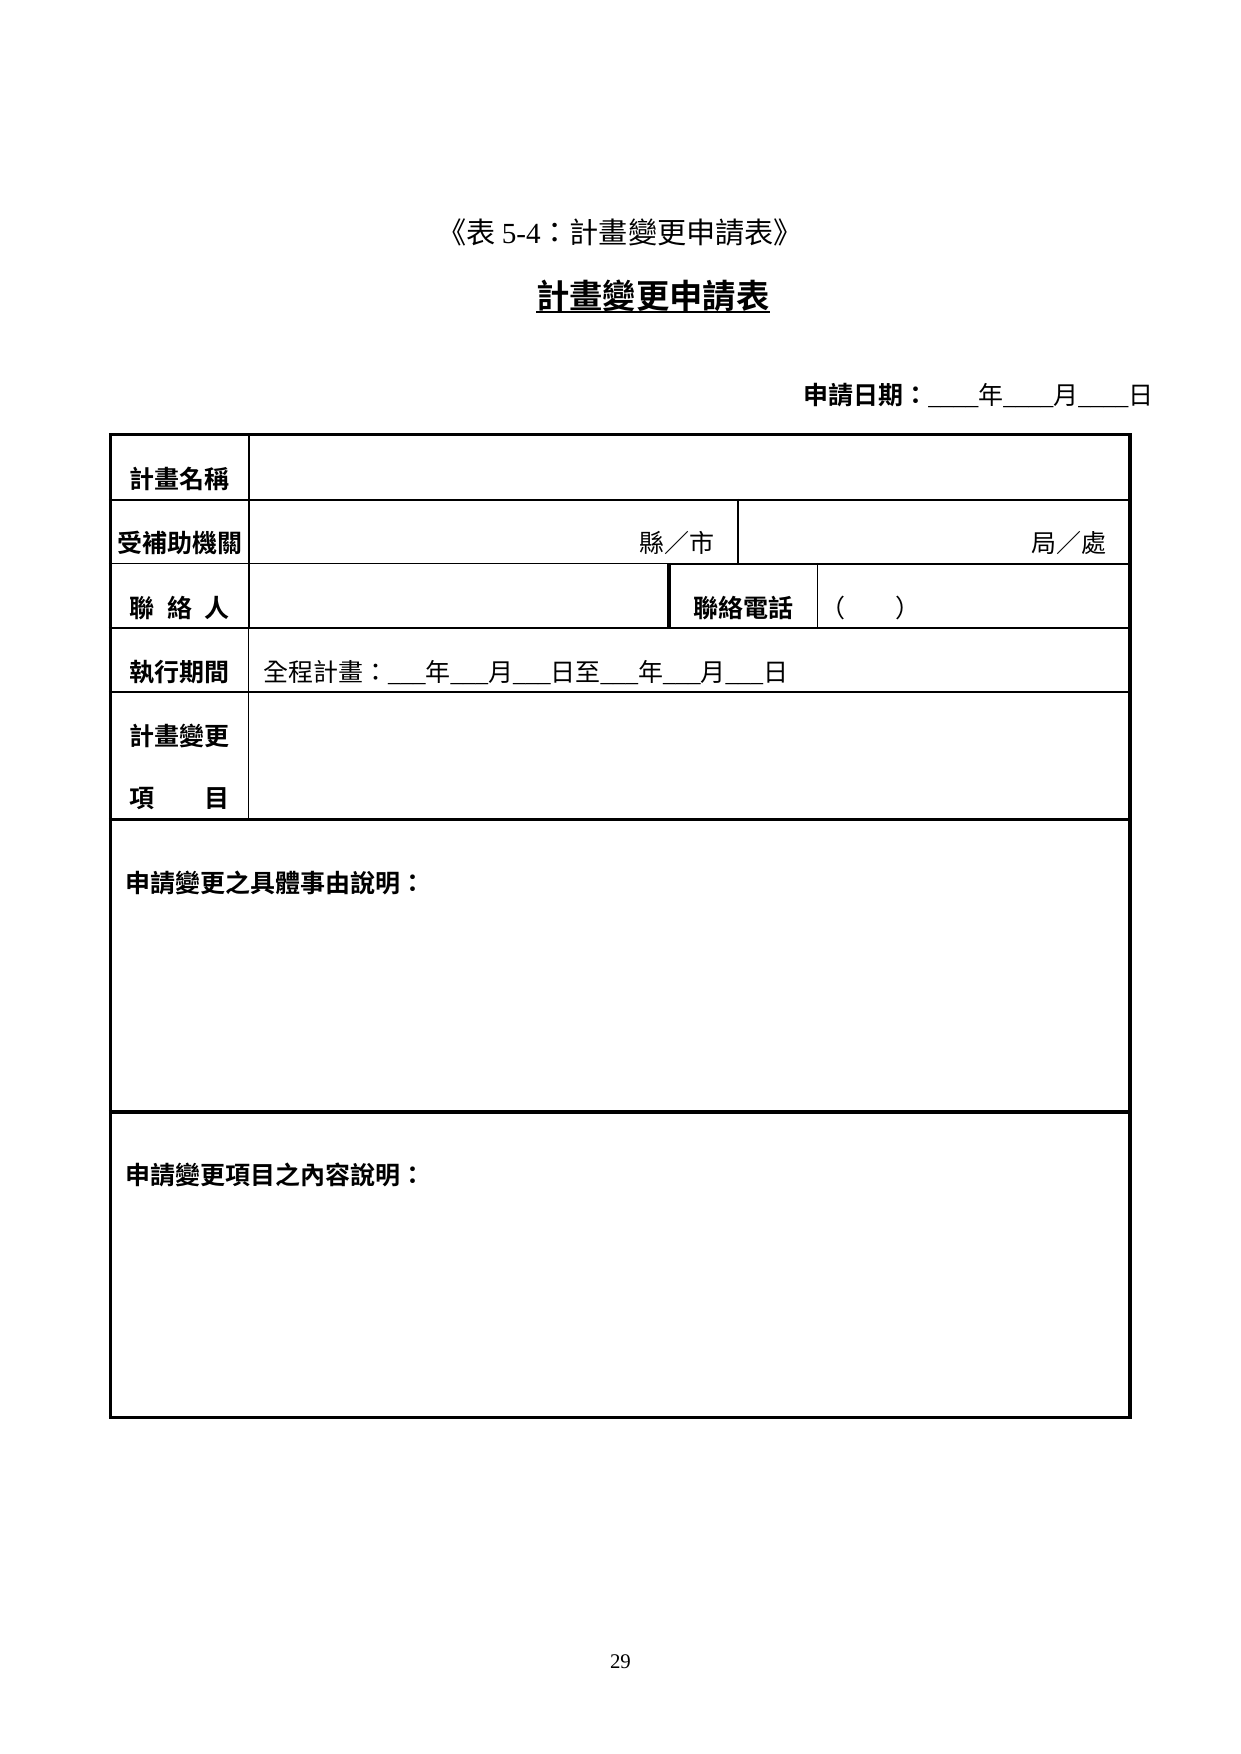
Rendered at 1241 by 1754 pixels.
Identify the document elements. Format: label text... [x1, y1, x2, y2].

table_cell 聯 絡 人 [112, 564, 248, 627]
text 《表5-4：計畫變更申請表》 [75, 189, 1165, 252]
table_cell [249, 693, 1128, 818]
text 計畫變更申請表 [75, 252, 1230, 314]
table_header [250, 436, 1128, 499]
table_cell 申請變更之具體事由說明： [112, 821, 1128, 1110]
table_cell [250, 564, 667, 627]
table_cell 申請變更項目之內容說明： [112, 1114, 1128, 1416]
table_cell 縣／市 [250, 501, 737, 563]
table_cell 執行期間 [112, 629, 248, 691]
table_header 計畫名稱 [112, 436, 248, 499]
table_cell 局／處 [739, 501, 1128, 563]
table_cell 全程計畫：___年___月___日至___年___月___日 [249, 629, 1128, 691]
table_cell 計畫變更 項 目 [112, 693, 248, 818]
table_cell 聯絡電話 [671, 565, 817, 627]
table_cell （ ） [818, 565, 1128, 627]
table_cell 受補助機關 [112, 501, 248, 563]
text 申請日期：____年____月____日 [90, 352, 1153, 414]
